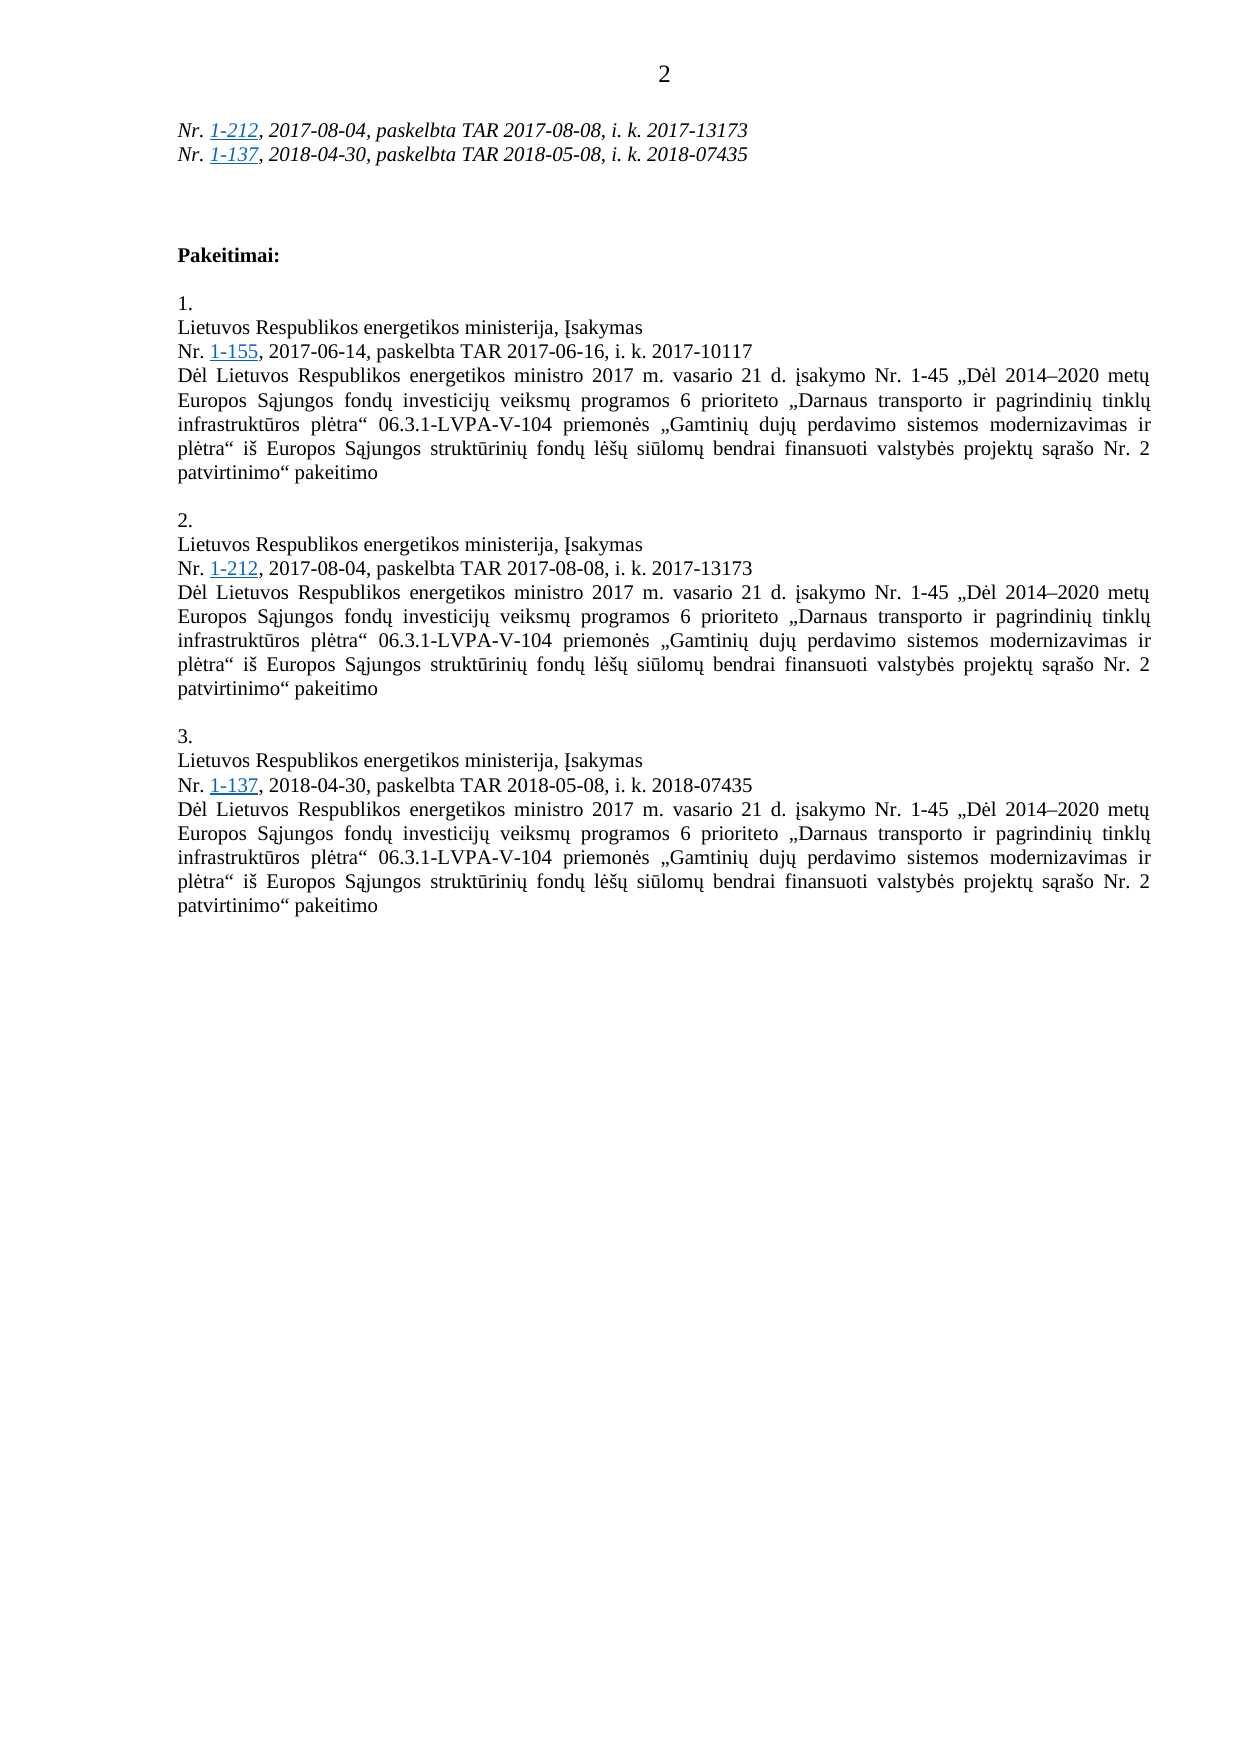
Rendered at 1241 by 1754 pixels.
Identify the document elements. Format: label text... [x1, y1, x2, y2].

text Nr. 1-155, 2017-06-14, paskelbta TAR 2017-06-16, i. k. 2017-10117 [177, 339, 1152, 363]
text 3. [177, 724, 1152, 748]
text 2. [177, 508, 1152, 532]
text Nr. 1-137, 2018-04-30, paskelbta TAR 2018-05-08, i. k. 2018-07435 [177, 142, 1152, 166]
text Dėl Lietuvos Respublikos energetikos ministro 2017 m. vasario 21 d. įsakymo Nr. 1-45 „Dėl 2014–2020 metų Europos Sąjungos fondų investicijų veiksmų programos 6 prioriteto „Darnaus transporto ir pagrindinių tinklų infrastruktūros plėtra“ 06.3.1-LVPA-V-104 priemonės „Gamtinių dujų perdavimo sistemos modernizavimas ir plėtra“ iš Europos Sąjungos struktūrinių fondų lėšų siūlomų bendrai finansuoti valstybės projektų sąrašo Nr. 2 patvirtinimo“ pakeitimo [177, 580, 1152, 700]
text Lietuvos Respublikos energetikos ministerija, Įsakymas [177, 532, 1152, 556]
text Nr. 1-212, 2017-08-04, paskelbta TAR 2017-08-08, i. k. 2017-13173 [177, 556, 1152, 580]
text Lietuvos Respublikos energetikos ministerija, Įsakymas [177, 748, 1152, 772]
text Dėl Lietuvos Respublikos energetikos ministro 2017 m. vasario 21 d. įsakymo Nr. 1-45 „Dėl 2014–2020 metų Europos Sąjungos fondų investicijų veiksmų programos 6 prioriteto „Darnaus transporto ir pagrindinių tinklų infrastruktūros plėtra“ 06.3.1-LVPA-V-104 priemonės „Gamtinių dujų perdavimo sistemos modernizavimas ir plėtra“ iš Europos Sąjungos struktūrinių fondų lėšų siūlomų bendrai finansuoti valstybės projektų sąrašo Nr. 2 patvirtinimo“ pakeitimo [177, 797, 1152, 917]
text Nr. 1-212, 2017-08-04, paskelbta TAR 2017-08-08, i. k. 2017-13173 [177, 118, 1152, 142]
text Nr. 1-137, 2018-04-30, paskelbta TAR 2018-05-08, i. k. 2018-07435 [177, 772, 1152, 797]
text 1. [177, 291, 1152, 315]
text Lietuvos Respublikos energetikos ministerija, Įsakymas [177, 315, 1152, 339]
text Dėl Lietuvos Respublikos energetikos ministro 2017 m. vasario 21 d. įsakymo Nr. 1-45 „Dėl 2014–2020 metų Europos Sąjungos fondų investicijų veiksmų programos 6 prioriteto „Darnaus transporto ir pagrindinių tinklų infrastruktūros plėtra“ 06.3.1-LVPA-V-104 priemonės „Gamtinių dujų perdavimo sistemos modernizavimas ir plėtra“ iš Europos Sąjungos struktūrinių fondų lėšų siūlomų bendrai finansuoti valstybės projektų sąrašo Nr. 2 patvirtinimo“ pakeitimo [177, 363, 1152, 484]
text Pakeitimai: [177, 243, 1152, 267]
